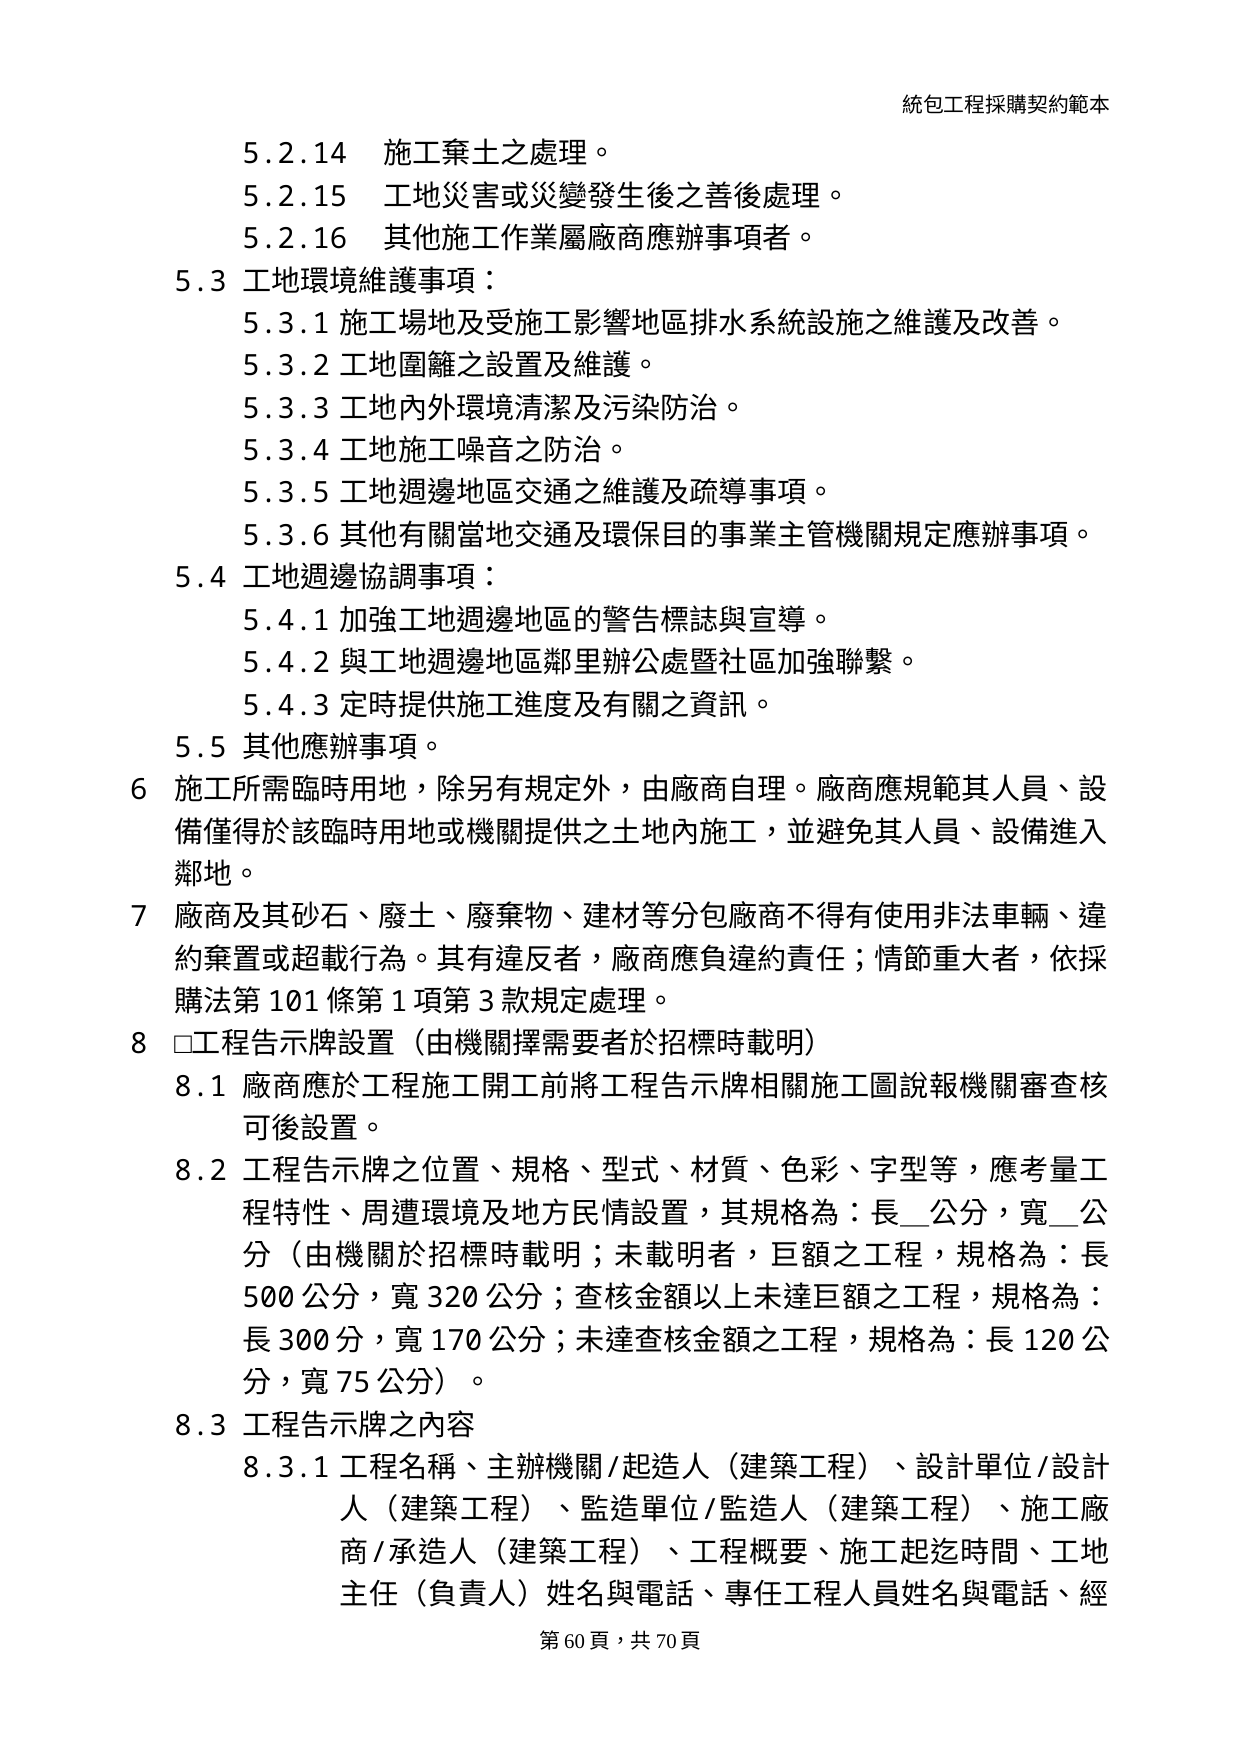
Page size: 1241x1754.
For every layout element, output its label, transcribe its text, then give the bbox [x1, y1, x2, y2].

list 工地內外環境清潔及污染防治。 [242, 384, 1110, 427]
list 工地災害或災變發生後之善後處理。 [242, 172, 1110, 215]
list 施工棄土之處理。 [242, 130, 1110, 172]
list 工地施工噪音之防治。 [242, 427, 1110, 469]
list 其他施工作業屬廠商應辦事項者。 [242, 215, 1110, 257]
list 工程告示牌之位置、規格、型式、材質、色彩、字型等，應考量工程特性、周遭環境及地方民情設置，其規格為：長＿公分，寬＿公分（由機關於招標時載明；未載明者，巨額之工程，規格為：長500公分，寬320公分；查核金額以上未達巨額之工程，規格為：長300分，寬170公分；未達查核金額之工程，規格為：長120公分，寬75公分）。 [174, 1147, 1110, 1401]
list 工地圍籬之設置及維護。 [242, 342, 1110, 384]
list 工地週邊地區交通之維護及疏導事項。 [242, 469, 1110, 511]
list 其他有關當地交通及環保目的事業主管機關規定應辦事項。 [242, 511, 1110, 554]
list 工程告示牌之內容 [174, 1401, 1110, 1443]
list 加強工地週邊地區的警告標誌與宣導。 [242, 596, 1110, 639]
list 施工所需臨時用地，除另有規定外，由廠商自理。廠商應規範其人員、設備僅得於該臨時用地或機關提供之土地內施工，並避免其人員、設備進入鄰地。 [130, 766, 1110, 893]
list □工程告示牌設置（由機關擇需要者於招標時載明） [130, 1020, 1110, 1062]
list 工程名稱、主辦機關/起造人（建築工程）、設計單位/設計人（建築工程）、監造單位/監造人（建築工程）、施工廠商/承造人（建築工程）、工程概要、施工起迄時間、工地主任（負責人）姓名與電話、專任工程人員姓名與電話、經 [242, 1443, 1110, 1613]
list 廠商及其砂石、廢土、廢棄物、建材等分包廠商不得有使用非法車輛、違約棄置或超載行為。其有違反者，廠商應負違約責任；情節重大者，依採購法第101條第1項第3款規定處理。 [130, 893, 1110, 1020]
list 工地環境維護事項： [174, 257, 1110, 299]
list 其他應辦事項。 [174, 723, 1110, 766]
list 定時提供施工進度及有關之資訊。 [242, 681, 1110, 723]
list 與工地週邊地區鄰里辦公處暨社區加強聯繫。 [242, 639, 1110, 681]
list 廠商應於工程施工開工前將工程告示牌相關施工圖說報機關審查核可後設置。 [174, 1062, 1110, 1147]
list 施工場地及受施工影響地區排水系統設施之維護及改善。 [242, 299, 1110, 342]
list 工地週邊協調事項： [174, 554, 1110, 596]
